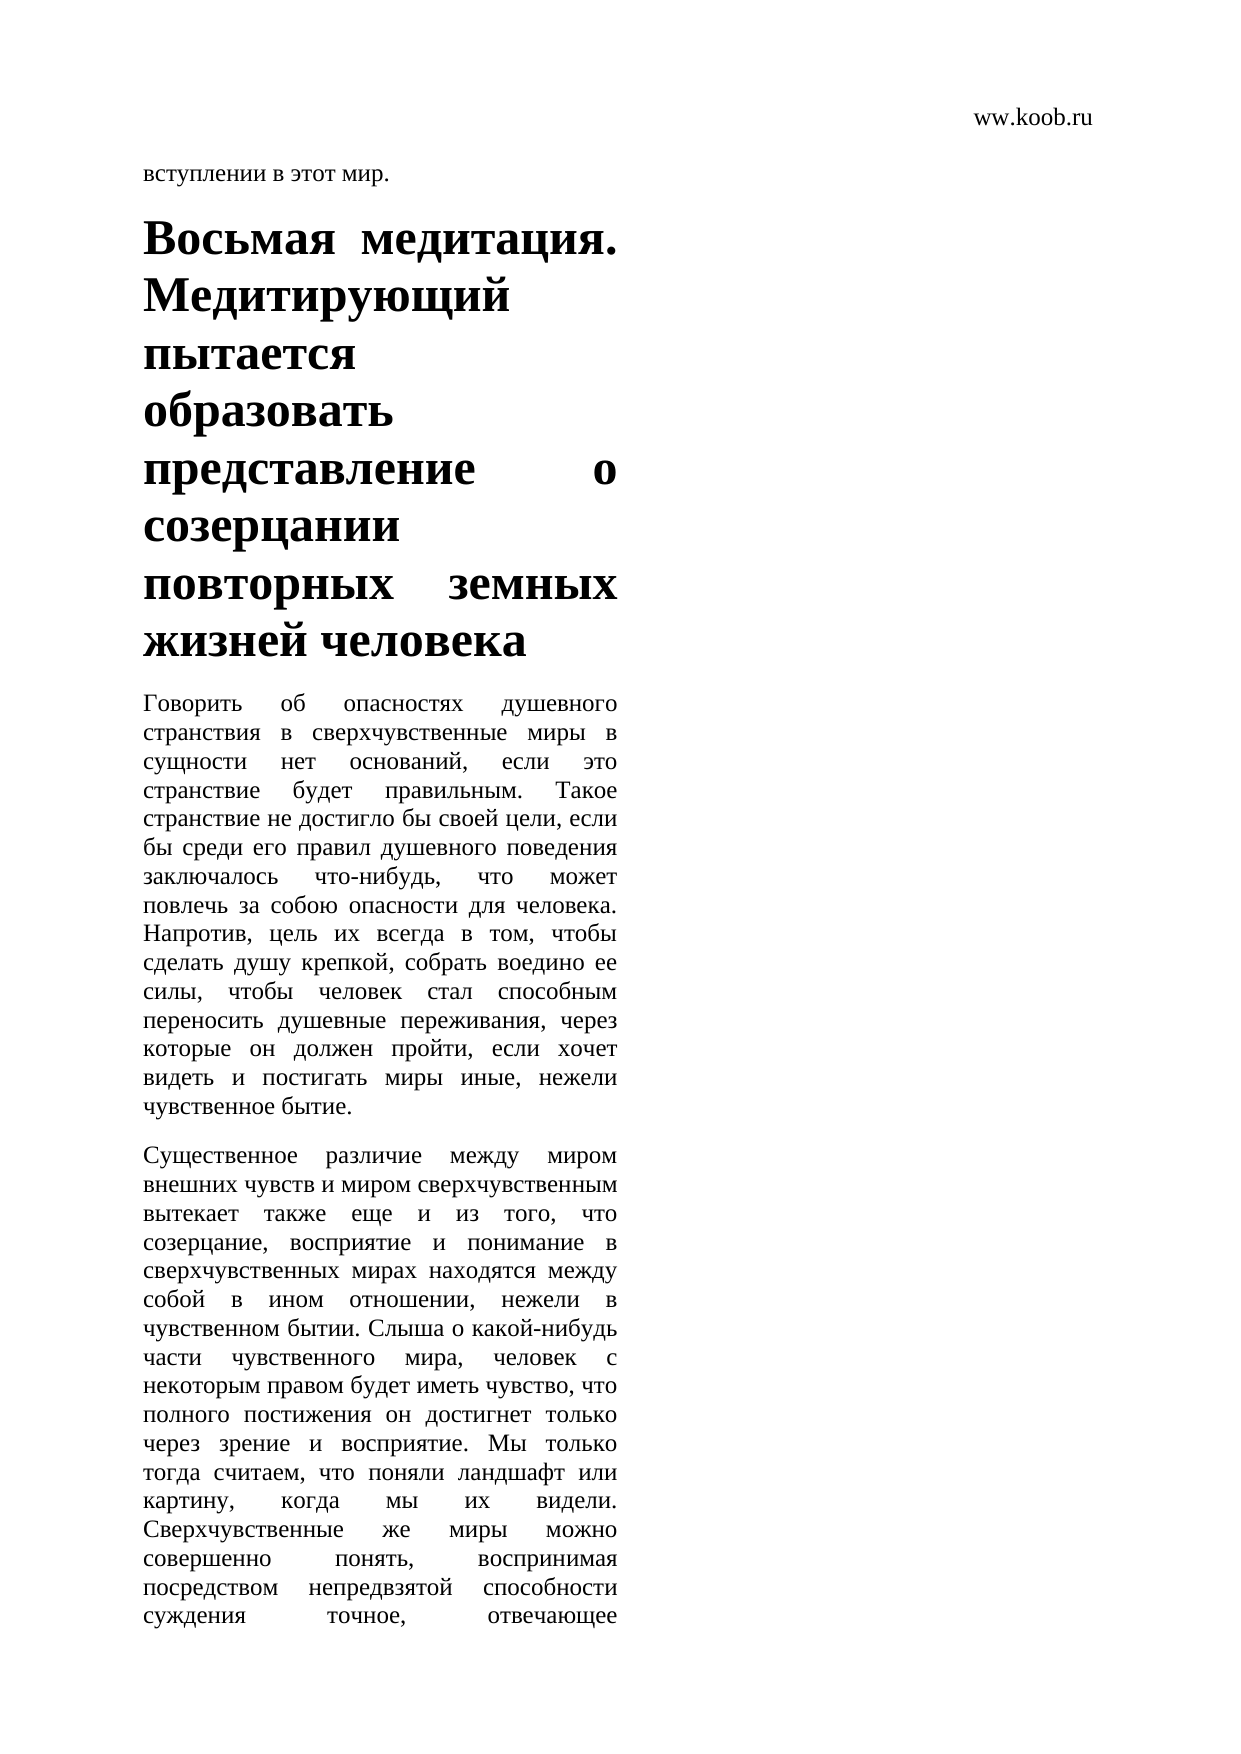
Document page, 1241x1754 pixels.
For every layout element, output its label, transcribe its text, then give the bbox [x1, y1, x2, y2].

table_header вступлении в этот мир. Восьмая медитация. Медитирующий пытается образовать представление о созерцании повторных земных жизней человека Говорить об опасностях душевного странствия в сверхчувственные миры в сущности нет оснований, если это странствие будет правильным. Такое странствие не достигло бы своей цели, если бы среди его правил душевного поведения заключалось что-нибудь, что может повлечь за собою опасности для человека. Напротив, цель их всегда в том, чтобы сделать душу крепкой, собрать воедино ее силы, чтобы человек стал способным переносить душевные переживания, через которые он должен пройти, если хочет видеть и постигать миры иные, нежели чувственное бытие. Существенное различие между миром внешних чувств и миром сверхчувственным вытекает также еще и из того, что созерцание, восприятие и понимание в сверхчувственных мирах находятся между собой в ином отношении, нежели в чувственном бытии. Слыша о какой-нибудь части чувственного мира, человек с некоторым правом будет иметь чувство, что полного постижения он достигнет только через зрение и восприятие. Мы только тогда считаем, что поняли ландшафт или картину, когда мы их видели. Сверхчувственные же миры можно совершенно понять, воспринимая посредством непредвзятой способности суждения точное, отвечающее [143, 148, 618, 1629]
table_header [618, 148, 1093, 1629]
